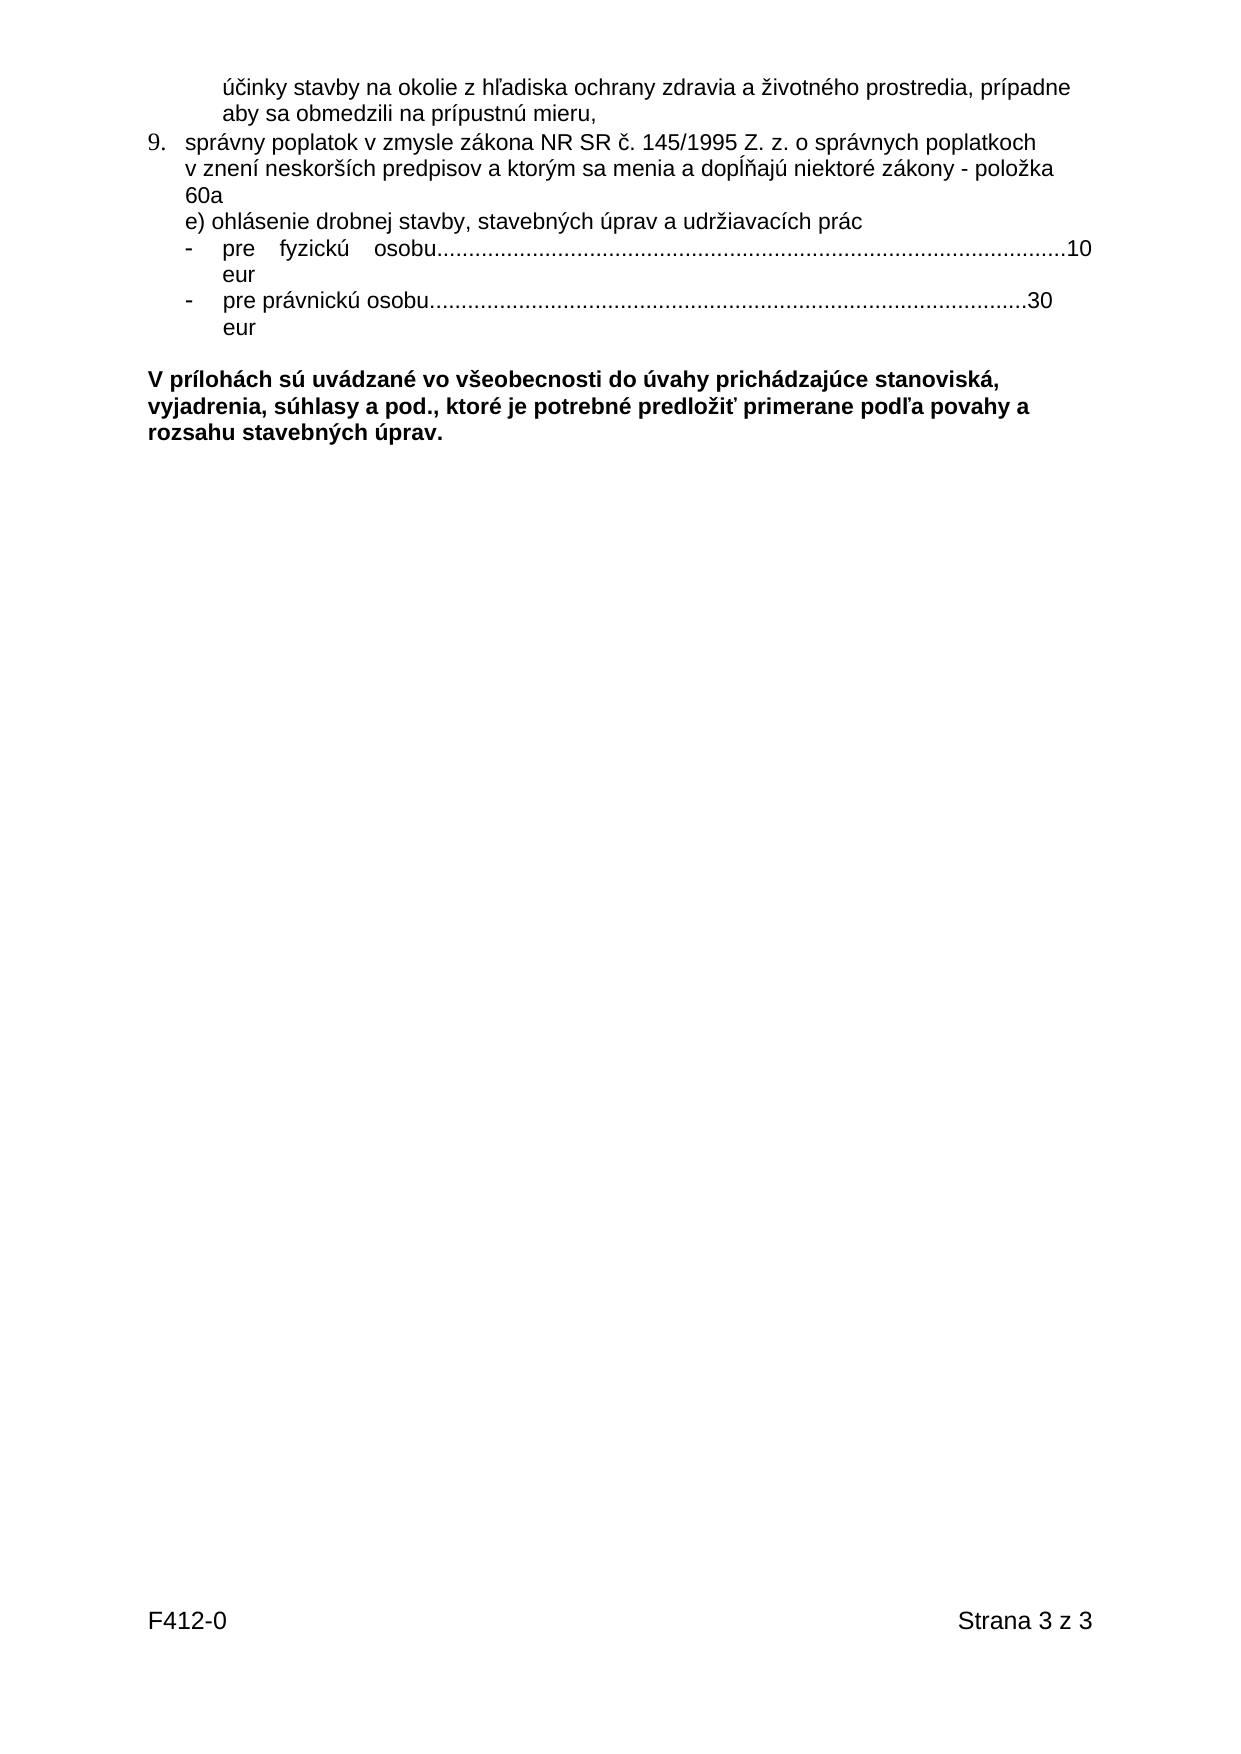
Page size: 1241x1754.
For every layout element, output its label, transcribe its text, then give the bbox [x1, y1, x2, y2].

list správny poplatok v zmysle zákona NR SR č. 145/1995 Z. z. o správnych poplatkoch v znení neskorších predpisov a ktorým sa menia a dopĺňajú niektoré zákony - položka 60a [148, 127, 1093, 208]
text V prílohách sú uvádzané vo všeobecnosti do úvahy prichádzajúce stanoviská, vyjadrenia, súhlasy a pod., ktoré je potrebné predložiť primerane podľa povahy a rozsahu stavebných úprav. [148, 366, 1093, 445]
text e) ohlásenie drobnej stavby, stavebných úprav a udržiavacích prác [185, 208, 1093, 234]
list pre právnickú osobu..............................................................................................30 eur [185, 287, 1093, 340]
list pre fyzickú osobu...................................................................................................10 eur [185, 234, 1093, 287]
list účinky stavby na okolie z hľadiska ochrany zdravia a životného prostredia, prípadne aby sa obmedzili na prípustnú mieru, [185, 74, 1093, 127]
